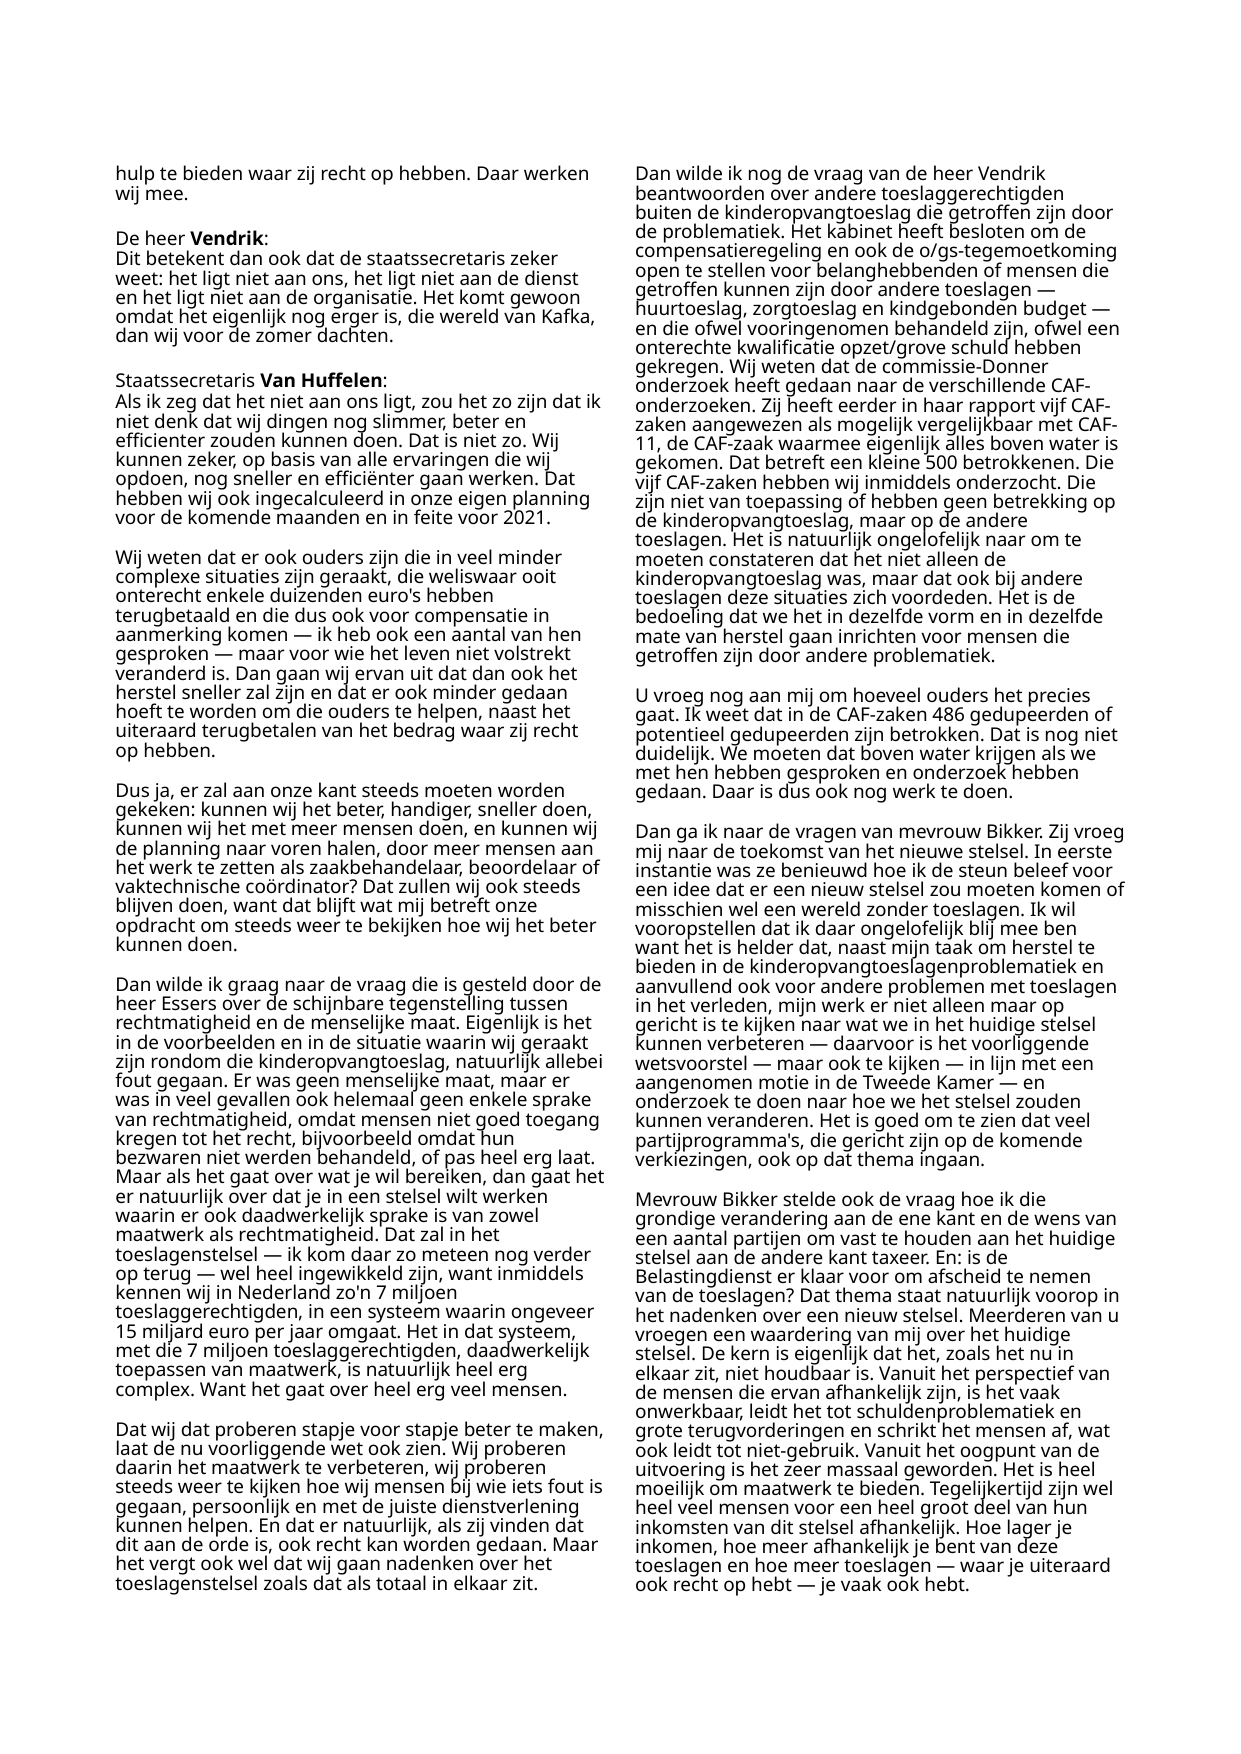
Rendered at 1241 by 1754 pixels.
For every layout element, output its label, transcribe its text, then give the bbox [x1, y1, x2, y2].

text Als ik zeg dat het niet aan ons ligt, zou het zo zijn dat ik niet denk dat wij dingen nog slimmer, beter en efficienter zouden kunnen doen. Dat is niet zo. Wij kunnen zeker, op basis van alle ervaringen die wij opdoen, nog sneller en efficiënter gaan werken. Dat hebben wij ook ingecalculeerd in onze eigen planning voor de komende maanden en in feite voor 2021. [115, 393, 605, 528]
text Dus ja, er zal aan onze kant steeds moeten worden gekeken: kunnen wij het beter, handiger, sneller doen, kunnen wij het met meer mensen doen, en kunnen wij de planning naar voren halen, door meer mensen aan het werk te zetten als zaakbehandelaar, beoordelaar of vaktechnische coördinator? Dat zullen wij ook steeds blijven doen, want dat blijft wat mij betreft onze opdracht om steeds weer te bekijken hoe wij het beter kunnen doen. [115, 782, 605, 955]
text Staatssecretaris Van Huffelen: [115, 368, 605, 393]
text Dan wilde ik nog de vraag van de heer Vendrik beantwoorden over andere toeslaggerechtigden buiten de kinderopvangtoeslag die getroffen zijn door de problematiek. Het kabinet heeft besloten om de compensatieregeling en ook de o/gs-tegemoetkoming open te stellen voor belanghebbenden of mensen die getroffen kunnen zijn door andere toeslagen — huurtoeslag, zorgtoeslag en kindgebonden budget — en die ofwel vooringenomen behandeld zijn, ofwel een onterechte kwalificatie opzet/grove schuld hebben gekregen. Wij weten dat de commissie-Donner onderzoek heeft gedaan naar de verschillende CAF-onderzoeken. Zij heeft eerder in haar rapport vijf CAF-zaken aangewezen als mogelijk vergelijkbaar met CAF-11, de CAF-zaak waarmee eigenlijk alles boven water is gekomen. Dat betreft een kleine 500 betrokkenen. Die vijf CAF-zaken hebben wij inmiddels onderzocht. Die zijn niet van toepassing of hebben geen betrekking op de kinderopvangtoeslag, maar op de andere toeslagen. Het is natuurlijk ongelofelijk naar om te moeten constateren dat het niet alleen de kinderopvangtoeslag was, maar dat ook bij andere toeslagen deze situaties zich voordeden. Het is de bedoeling dat we het in dezelfde vorm en in dezelfde mate van herstel gaan inrichten voor mensen die getroffen zijn door andere problematiek. [635, 165, 1125, 666]
text Dan wilde ik graag naar de vraag die is gesteld door de heer Essers over de schijnbare tegenstelling tussen rechtmatigheid en de menselijke maat. Eigenlijk is het in de voorbeelden en in de situatie waarin wij geraakt zijn rondom die kinderopvangtoeslag, natuurlijk allebei fout gegaan. Er was geen menselijke maat, maar er was in veel gevallen ook helemaal geen enkele sprake van rechtmatigheid, omdat mensen niet goed toegang kregen tot het recht, bijvoorbeeld omdat hun bezwaren niet werden behandeld, of pas heel erg laat. Maar als het gaat over wat je wil bereiken, dan gaat het er natuurlijk over dat je in een stelsel wilt werken waarin er ook daadwerkelijk sprake is van zowel maatwerk als rechtmatigheid. Dat zal in het toeslagenstelsel — ik kom daar zo meteen nog verder op terug — wel heel ingewikkeld zijn, want inmiddels kennen wij in Nederland zo'n 7 miljoen toeslaggerechtigden, in een systeem waarin ongeveer 15 miljard euro per jaar omgaat. Het in dat systeem, met die 7 miljoen toeslaggerechtigden, daadwerkelijk toepassen van maatwerk, is natuurlijk heel erg complex. Want het gaat over heel erg veel mensen. [115, 976, 605, 1400]
text Dit betekent dan ook dat de staatssecretaris zeker weet: het ligt niet aan ons, het ligt niet aan de dienst en het ligt niet aan de organisatie. Het komt gewoon omdat het eigenlijk nog erger is, die wereld van Kafka, dan wij voor de zomer dachten. [115, 250, 605, 347]
text Wij weten dat er ook ouders zijn die in veel minder complexe situaties zijn geraakt, die weliswaar ooit onterecht enkele duizenden euro's hebben terugbetaald en die dus ook voor compensatie in aanmerking komen — ik heb ook een aantal van hen gesproken — maar voor wie het leven niet volstrekt veranderd is. Dan gaan wij ervan uit dat dan ook het herstel sneller zal zijn en dat er ook minder gedaan hoeft te worden om die ouders te helpen, naast het uiteraard terugbetalen van het bedrag waar zij recht op hebben. [115, 549, 605, 761]
text hulp te bieden waar zij recht op hebben. Daar werken wij mee. [115, 165, 605, 204]
text Dat wij dat proberen stapje voor stapje beter te maken, laat de nu voorliggende wet ook zien. Wij proberen daarin het maatwerk te verbeteren, wij proberen steeds weer te kijken hoe wij mensen bij wie iets fout is gegaan, persoonlijk en met de juiste dienstverlening kunnen helpen. En dat er natuurlijk, als zij vinden dat dit aan de orde is, ook recht kan worden gedaan. Maar het vergt ook wel dat wij gaan nadenken over het toeslagenstelsel zoals dat als totaal in elkaar zit. [115, 1421, 605, 1594]
text Dan ga ik naar de vragen van mevrouw Bikker. Zij vroeg mij naar de toekomst van het nieuwe stelsel. In eerste instantie was ze benieuwd hoe ik de steun beleef voor een idee dat er een nieuw stelsel zou moeten komen of misschien wel een wereld zonder toeslagen. Ik wil vooropstellen dat ik daar ongelofelijk blij mee ben want het is helder dat, naast mijn taak om herstel te bieden in de kinderopvangtoeslagenproblematiek en aanvullend ook voor andere problemen met toeslagen in het verleden, mijn werk er niet alleen maar op gericht is te kijken naar wat we in het huidige stelsel kunnen verbeteren — daarvoor is het voorliggende wetsvoorstel — maar ook te kijken — in lijn met een aangenomen motie in de Tweede Kamer — en onderzoek te doen naar hoe we het stelsel zouden kunnen veranderen. Het is goed om te zien dat veel partijprogramma's, die gericht zijn op de komende verkiezingen, ook op dat thema ingaan. [635, 823, 1125, 1170]
text Mevrouw Bikker stelde ook de vraag hoe ik die grondige verandering aan de ene kant en de wens van een aantal partijen om vast te houden aan het huidige stelsel aan de andere kant taxeer. En: is de Belastingdienst er klaar voor om afscheid te nemen van de toeslagen? Dat thema staat natuurlijk voorop in het nadenken over een nieuw stelsel. Meerderen van u vroegen een waardering van mij over het huidige stelsel. De kern is eigenlijk dat het, zoals het nu in elkaar zit, niet houdbaar is. Vanuit het perspectief van de mensen die ervan afhankelijk zijn, is het vaak onwerkbaar, leidt het tot schuldenproblematiek en grote terugvorderingen en schrikt het mensen af, wat ook leidt tot niet-gebruik. Vanuit het oogpunt van de uitvoering is het zeer massaal geworden. Het is heel moeilijk om maatwerk te bieden. Tegelijkertijd zijn wel heel veel mensen voor een heel groot deel van hun inkomsten van dit stelsel afhankelijk. Hoe lager je inkomen, hoe meer afhankelijk je bent van deze toeslagen en hoe meer toeslagen — waar je uiteraard ook recht op hebt — je vaak ook hebt. [635, 1191, 1125, 1596]
text De heer Vendrik: [115, 225, 605, 250]
text U vroeg nog aan mij om hoeveel ouders het precies gaat. Ik weet dat in de CAF-zaken 486 gedupeerden of potentieel gedupeerden zijn betrokken. Dat is nog niet duidelijk. We moeten dat boven water krijgen als we met hen hebben gesproken en onderzoek hebben gedaan. Daar is dus ook nog werk te doen. [635, 687, 1125, 803]
